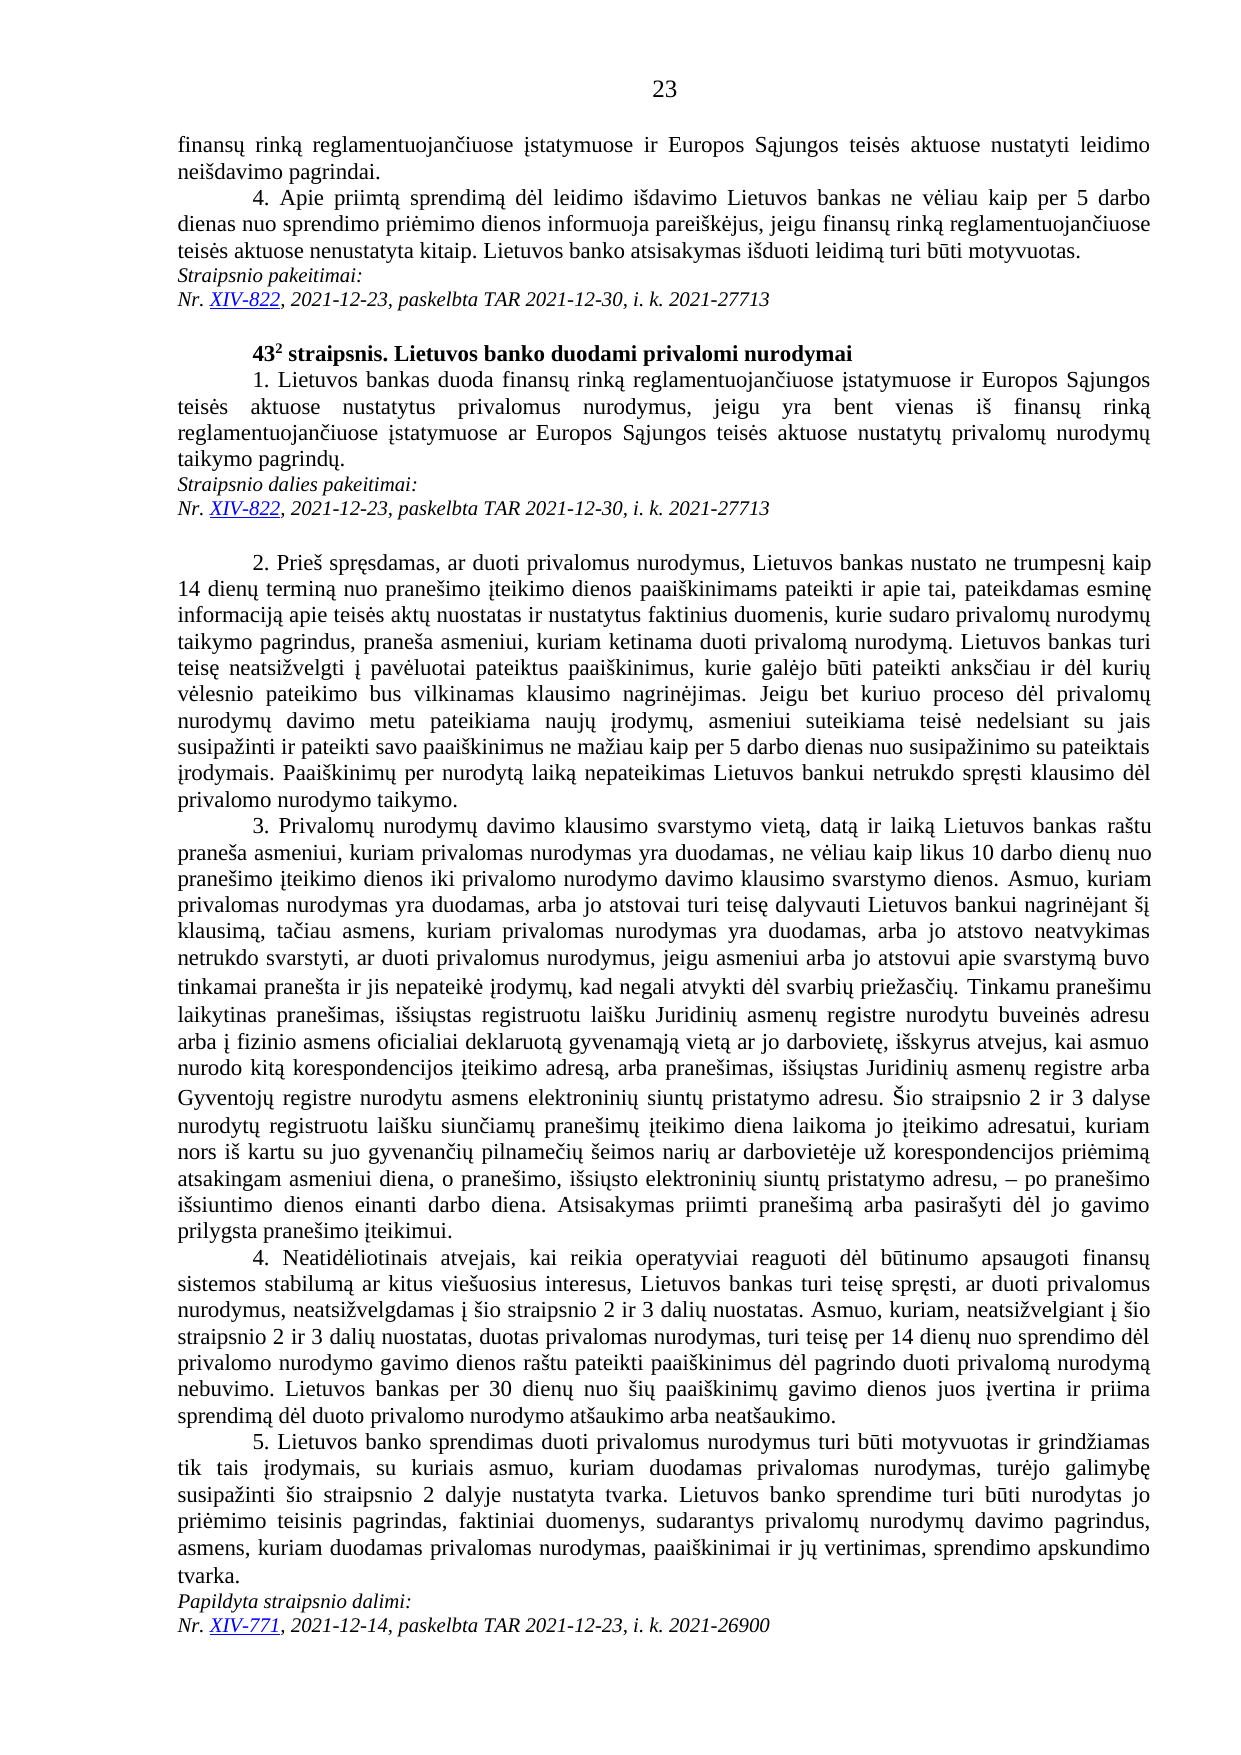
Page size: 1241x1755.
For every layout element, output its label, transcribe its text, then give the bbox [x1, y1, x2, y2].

text Nr. XIV-822, 2021-12-23, paskelbta TAR 2021-12-30, i. k. 2021-27713 [177, 496, 1152, 520]
text Straipsnio pakeitimai: [177, 263, 1152, 287]
text 2. Prieš spręsdamas, ar duoti privalomus nurodymus, Lietuvos bankas nustato ne trumpesnį kaip 14 dienų terminą nuo pranešimo įteikimo dienos paaiškinimams pateikti ir apie tai, pateikdamas esminę informaciją apie teisės aktų nuostatas ir nustatytus faktinius duomenis, kurie sudaro privalomų nurodymų taikymo pagrindus, praneša asmeniui, kuriam ketinama duoti privalomą nurodymą. Lietuvos bankas turi teisę neatsižvelgti į pavėluotai pateiktus paaiškinimus, kurie galėjo būti pateikti anksčiau ir dėl kurių vėlesnio pateikimo bus vilkinamas klausimo nagrinėjimas. Jeigu bet kuriuo proceso dėl privalomų nurodymų davimo metu pateikiama naujų įrodymų, asmeniui suteikiama teisė nedelsiant su jais susipažinti ir pateikti savo paaiškinimus ne mažiau kaip per 5 darbo dienas nuo susipažinimo su pateiktais įrodymais. Paaiškinimų per nurodytą laiką nepateikimas Lietuvos bankui netrukdo spręsti klausimo dėl privalomo nurodymo taikymo. [177, 549, 1152, 812]
text Nr. XIV-822, 2021-12-23, paskelbta TAR 2021-12-30, i. k. 2021-27713 [177, 287, 1152, 311]
text Nr. XIV-771, 2021-12-14, paskelbta TAR 2021-12-23, i. k. 2021-26900 [177, 1613, 1152, 1637]
text 5. Lietuvos banko sprendimas duoti privalomus nurodymus turi būti motyvuotas ir grindžiamas tik tais įrodymais, su kuriais asmuo, kuriam duodamas privalomas nurodymas, turėjo galimybę susipažinti šio straipsnio 2 dalyje nustatyta tvarka. Lietuvos banko sprendime turi būti nurodytas jo priėmimo teisinis pagrindas, faktiniai duomenys, sudarantys privalomų nurodymų davimo pagrindus, asmens, kuriam duodamas privalomas nurodymas, paaiškinimai ir jų vertinimas, sprendimo apskundimo tvarka. [177, 1428, 1152, 1589]
text 1. Lietuvos bankas duoda finansų rinką reglamentuojančiuose įstatymuose ir Europos Sąjungos teisės aktuose nustatytus privalomus nurodymus, jeigu yra bent vienas iš finansų rinką reglamentuojančiuose įstatymuose ar Europos Sąjungos teisės aktuose nustatytų privalomų nurodymų taikymo pagrindų. [177, 366, 1152, 472]
text 432 straipsnis. Lietuvos banko duodami privalomi nurodymai [177, 340, 1152, 366]
text 3. Privalomų nurodymų davimo klausimo svarstymo vietą, datą ir laiką Lietuvos bankas raštu praneša asmeniui, kuriam privalomas nurodymas yra duodamas, ne vėliau kaip likus 10 darbo dienų nuo pranešimo įteikimo dienos iki privalomo nurodymo davimo klausimo svarstymo dienos. Asmuo, kuriam privalomas nurodymas yra duodamas, arba jo atstovai turi teisę dalyvauti Lietuvos bankui nagrinėjant šį klausimą, tačiau asmens, kuriam privalomas nurodymas yra duodamas, arba jo atstovo neatvykimas netrukdo svarstyti, ar duoti privalomus nurodymus, jeigu asmeniui arba jo atstovui apie svarstymą buvo tinkamai pranešta ir jis nepateikė įrodymų, kad negali atvykti dėl svarbių priežasčių. Tinkamu pranešimu laikytinas pranešimas, išsiųstas registruotu laišku Juridinių asmenų registre nurodytu buveinės adresu arba į fizinio asmens oficialiai deklaruotą gyvenamąją vietą ar jo darbovietę, išskyrus atvejus, kai asmuo nurodo kitą korespondencijos įteikimo adresą, arba pranešimas, išsiųstas Juridinių asmenų registre arba Gyventojų registre nurodytu asmens elektroninių siuntų pristatymo adresu. Šio straipsnio 2 ir 3 dalyse nurodytų registruotu laišku siunčiamų pranešimų įteikimo diena laikoma jo įteikimo adresatui, kuriam nors iš kartu su juo gyvenančių pilnamečių šeimos narių ar darbovietėje už korespondencijos priėmimą atsakingam asmeniui diena, o pranešimo, išsiųsto elektroninių siuntų pristatymo adresu, – po pranešimo išsiuntimo dienos einanti darbo diena. Atsisakymas priimti pranešimą arba pasirašyti dėl jo gavimo prilygsta pranešimo įteikimui. [177, 812, 1152, 1244]
text Straipsnio dalies pakeitimai: [177, 472, 1152, 496]
text Papildyta straipsnio dalimi: [177, 1589, 1152, 1613]
text finansų rinką reglamentuojančiuose įstatymuose ir Europos Sąjungos teisės aktuose nustatyti leidimo neišdavimo pagrindai. [177, 131, 1152, 184]
text 4. Apie priimtą sprendimą dėl leidimo išdavimo Lietuvos bankas ne vėliau kaip per 5 darbo dienas nuo sprendimo priėmimo dienos informuoja pareiškėjus, jeigu finansų rinką reglamentuojančiuose teisės aktuose nenustatyta kitaip. Lietuvos banko atsisakymas išduoti leidimą turi būti motyvuotas. [177, 184, 1152, 263]
text 4. Neatidėliotinais atvejais, kai reikia operatyviai reaguoti dėl būtinumo apsaugoti finansų sistemos stabilumą ar kitus viešuosius interesus, Lietuvos bankas turi teisę spręsti, ar duoti privalomus nurodymus, neatsižvelgdamas į šio straipsnio 2 ir 3 dalių nuostatas. Asmuo, kuriam, neatsižvelgiant į šio straipsnio 2 ir 3 dalių nuostatas, duotas privalomas nurodymas, turi teisę per 14 dienų nuo sprendimo dėl privalomo nurodymo gavimo dienos raštu pateikti paaiškinimus dėl pagrindo duoti privalomą nurodymą nebuvimo. Lietuvos bankas per 30 dienų nuo šių paaiškinimų gavimo dienos juos įvertina ir priima sprendimą dėl duoto privalomo nurodymo atšaukimo arba neatšaukimo. [177, 1244, 1152, 1428]
